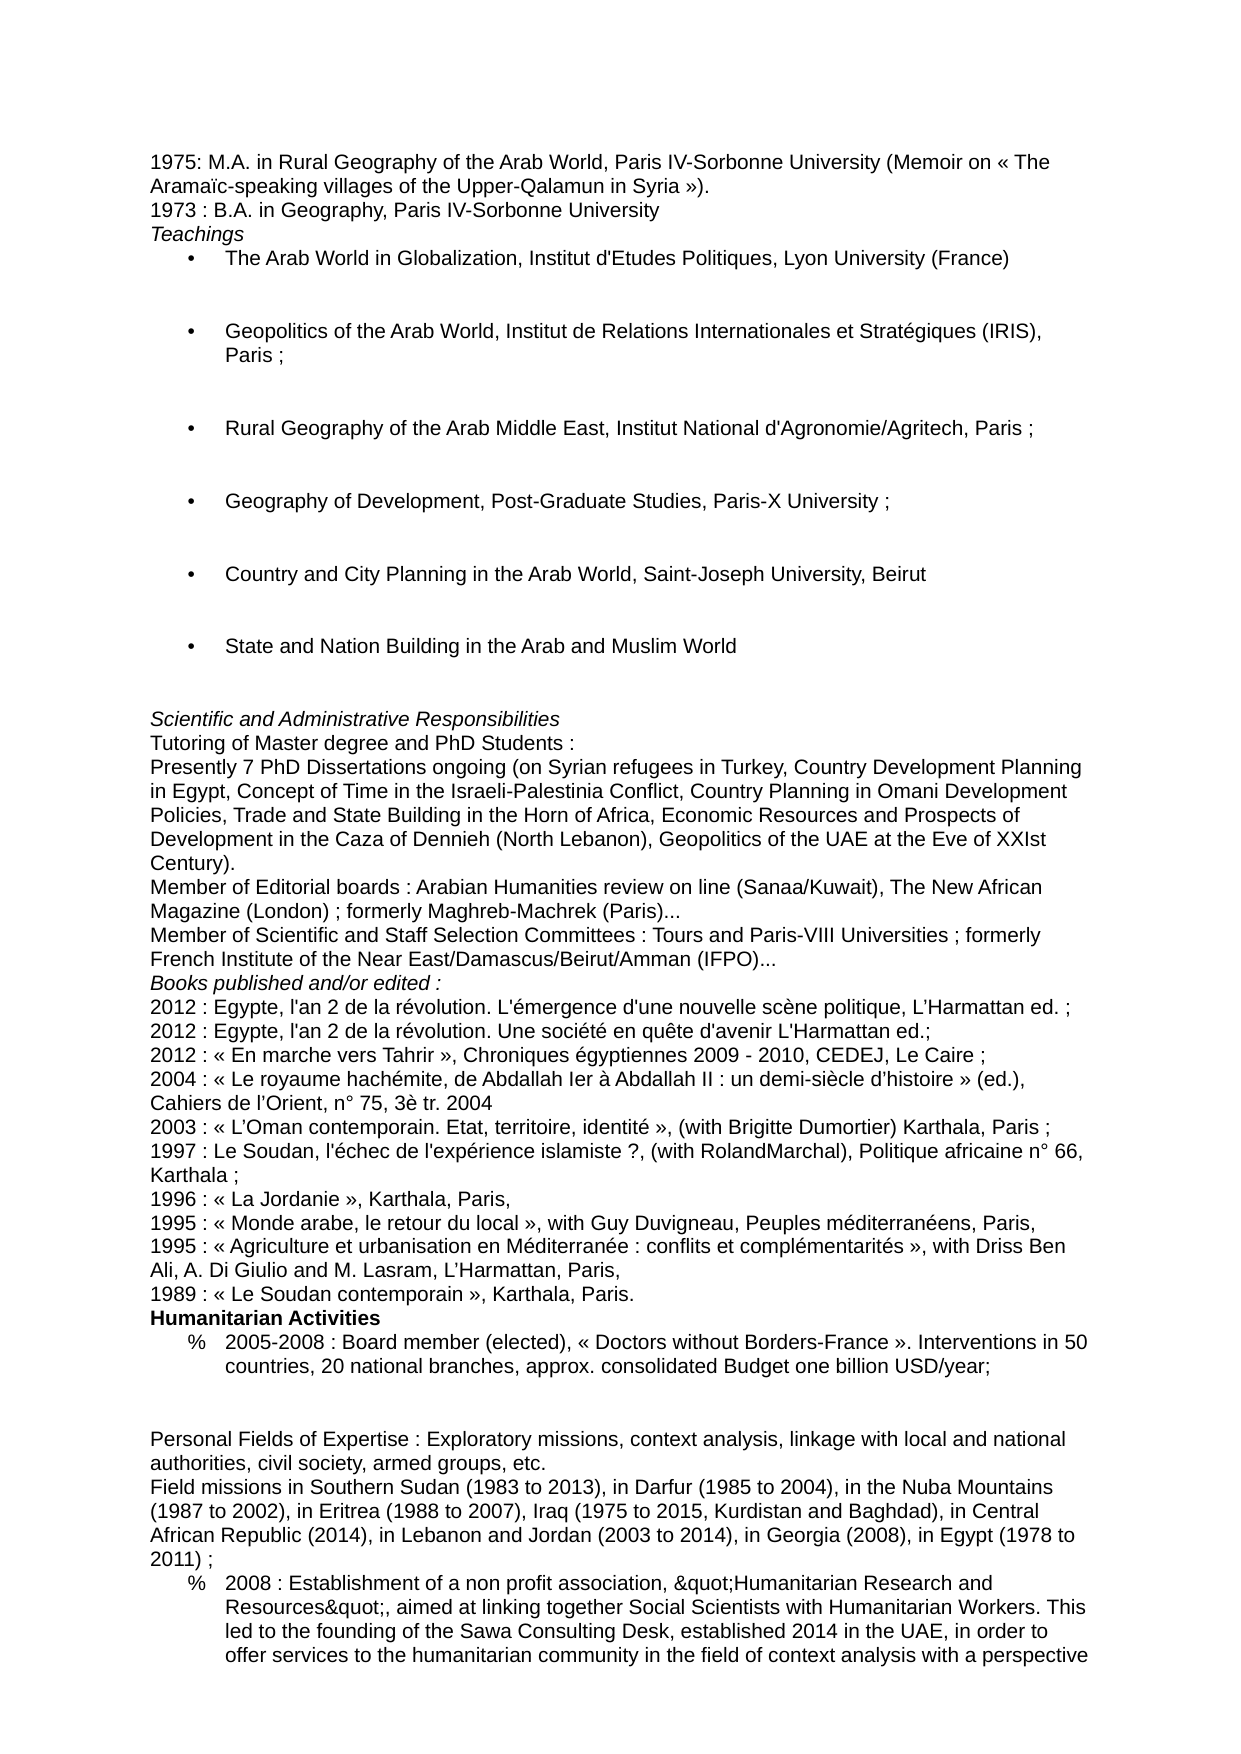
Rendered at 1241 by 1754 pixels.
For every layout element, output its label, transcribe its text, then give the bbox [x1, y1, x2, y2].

subtitle 1996 : « La Jordanie », Karthala, Paris, [150, 1186, 1090, 1210]
subtitle Tutoring of Master degree and PhD Students : [150, 731, 1090, 755]
list 2005-2008 : Board member (elected), « Doctors without Borders-France ». Interventions in 50 countries, 20 national branches, approx. consolidated Budget one billion USD/year; [187, 1330, 1090, 1378]
subtitle 1975: M.A. in Rural Geography of the Arab World, Paris IV-Sorbonne University (Memoir on « The Aramaïc-speaking villages of the Upper-Qalamun in Syria »). [150, 150, 1090, 198]
list 2008 : Establishment of a non profit association, &quot;Humanitarian Research and Resources&quot;, aimed at linking together Social Scientists with Humanitarian Workers. This led to the founding of the Sawa Consulting Desk, established 2014 in the UAE, in order to offer services to the humanitarian community in the field of context analysis with a perspective [187, 1571, 1090, 1667]
subtitle 2004 : « Le royaume hachémite, de Abdallah Ier à Abdallah II : un demi-siècle d’histoire » (ed.), Cahiers de l’Orient, n° 75, 3è tr. 2004 [150, 1067, 1090, 1114]
subtitle Field missions in Southern Sudan (1983 to 2013), in Darfur (1985 to 2004), in the Nuba Mountains (1987 to 2002), in Eritrea (1988 to 2007), Iraq (1975 to 2015, Kurdistan and Baghdad), in Central African Republic (2014), in Lebanon and Jordan (2003 to 2014), in Georgia (2008), in Egypt (1978 to 2011) ; [150, 1475, 1090, 1571]
subtitle Books published and/or edited : [150, 971, 1090, 995]
subtitle Scientific and Administrative Responsibilities [150, 707, 1090, 731]
subtitle Personal Fields of Expertise : Exploratory missions, context analysis, linkage with local and national authorities, civil society, armed groups, etc. [150, 1427, 1090, 1475]
subtitle Teachings [150, 222, 1090, 246]
subtitle 2012 : Egypte, l'an 2 de la révolution. Une société en quête d'avenir L'Harmattan ed.; [150, 1019, 1090, 1043]
subtitle 1989 : « Le Soudan contemporain », Karthala, Paris. [150, 1282, 1090, 1306]
subtitle 1995 : « Agriculture et urbanisation en Méditerranée : conflits et complémentarités », with Driss Ben Ali, A. Di Giulio and M. Lasram, L’Harmattan, Paris, [150, 1234, 1090, 1282]
subtitle Humanitarian Activities [150, 1306, 1090, 1330]
list State and Nation Building in the Arab and Muslim World [187, 634, 1090, 658]
subtitle Member of Editorial boards : Arabian Humanities review on line (Sanaa/Kuwait), The New African Magazine (London) ; formerly Maghreb-Machrek (Paris)... [150, 875, 1090, 923]
subtitle 1995 : « Monde arabe, le retour du local », with Guy Duvigneau, Peuples méditerranéens, Paris, [150, 1210, 1090, 1234]
list The Arab World in Globalization, Institut d'Etudes Politiques, Lyon University (France) [187, 246, 1090, 270]
subtitle 1973 : B.A. in Geography, Paris IV-Sorbonne University [150, 198, 1090, 222]
list Geography of Development, Post-Graduate Studies, Paris-X University ; [187, 488, 1090, 512]
subtitle 2003 : « L’Oman contemporain. Etat, territoire, identité », (with Brigitte Dumortier) Karthala, Paris ; [150, 1114, 1090, 1138]
subtitle Member of Scientific and Staff Selection Committees : Tours and Paris-VIII Universities ; formerly French Institute of the Near East/Damascus/Beirut/Amman (IFPO)... [150, 923, 1090, 971]
list Rural Geography of the Arab Middle East, Institut National d'Agronomie/Agritech, Paris ; [187, 416, 1090, 439]
list Country and City Planning in the Arab World, Saint-Joseph University, Beirut [187, 561, 1090, 585]
subtitle 2012 : Egypte, l'an 2 de la révolution. L'émergence d'une nouvelle scène politique, L’Harmattan ed. ; [150, 995, 1090, 1019]
list Geopolitics of the Arab World, Institut de Relations Internationales et Stratégiques (IRIS), Paris ; [187, 319, 1090, 367]
subtitle Presently 7 PhD Dissertations ongoing (on Syrian refugees in Turkey, Country Development Planning in Egypt, Concept of Time in the Israeli-Palestinia Conflict, Country Planning in Omani Development Policies, Trade and State Building in the Horn of Africa, Economic Resources and Prospects of Development in the Caza of Dennieh (North Lebanon), Geopolitics of the UAE at the Eve of XXIst Century). [150, 755, 1090, 875]
subtitle 2012 : « En marche vers Tahrir », Chroniques égyptiennes 2009 - 2010, CEDEJ, Le Caire ; [150, 1043, 1090, 1067]
subtitle 1997 : Le Soudan, l'échec de l'expérience islamiste ?, (with RolandMarchal), Politique africaine n° 66, Karthala ; [150, 1138, 1090, 1186]
